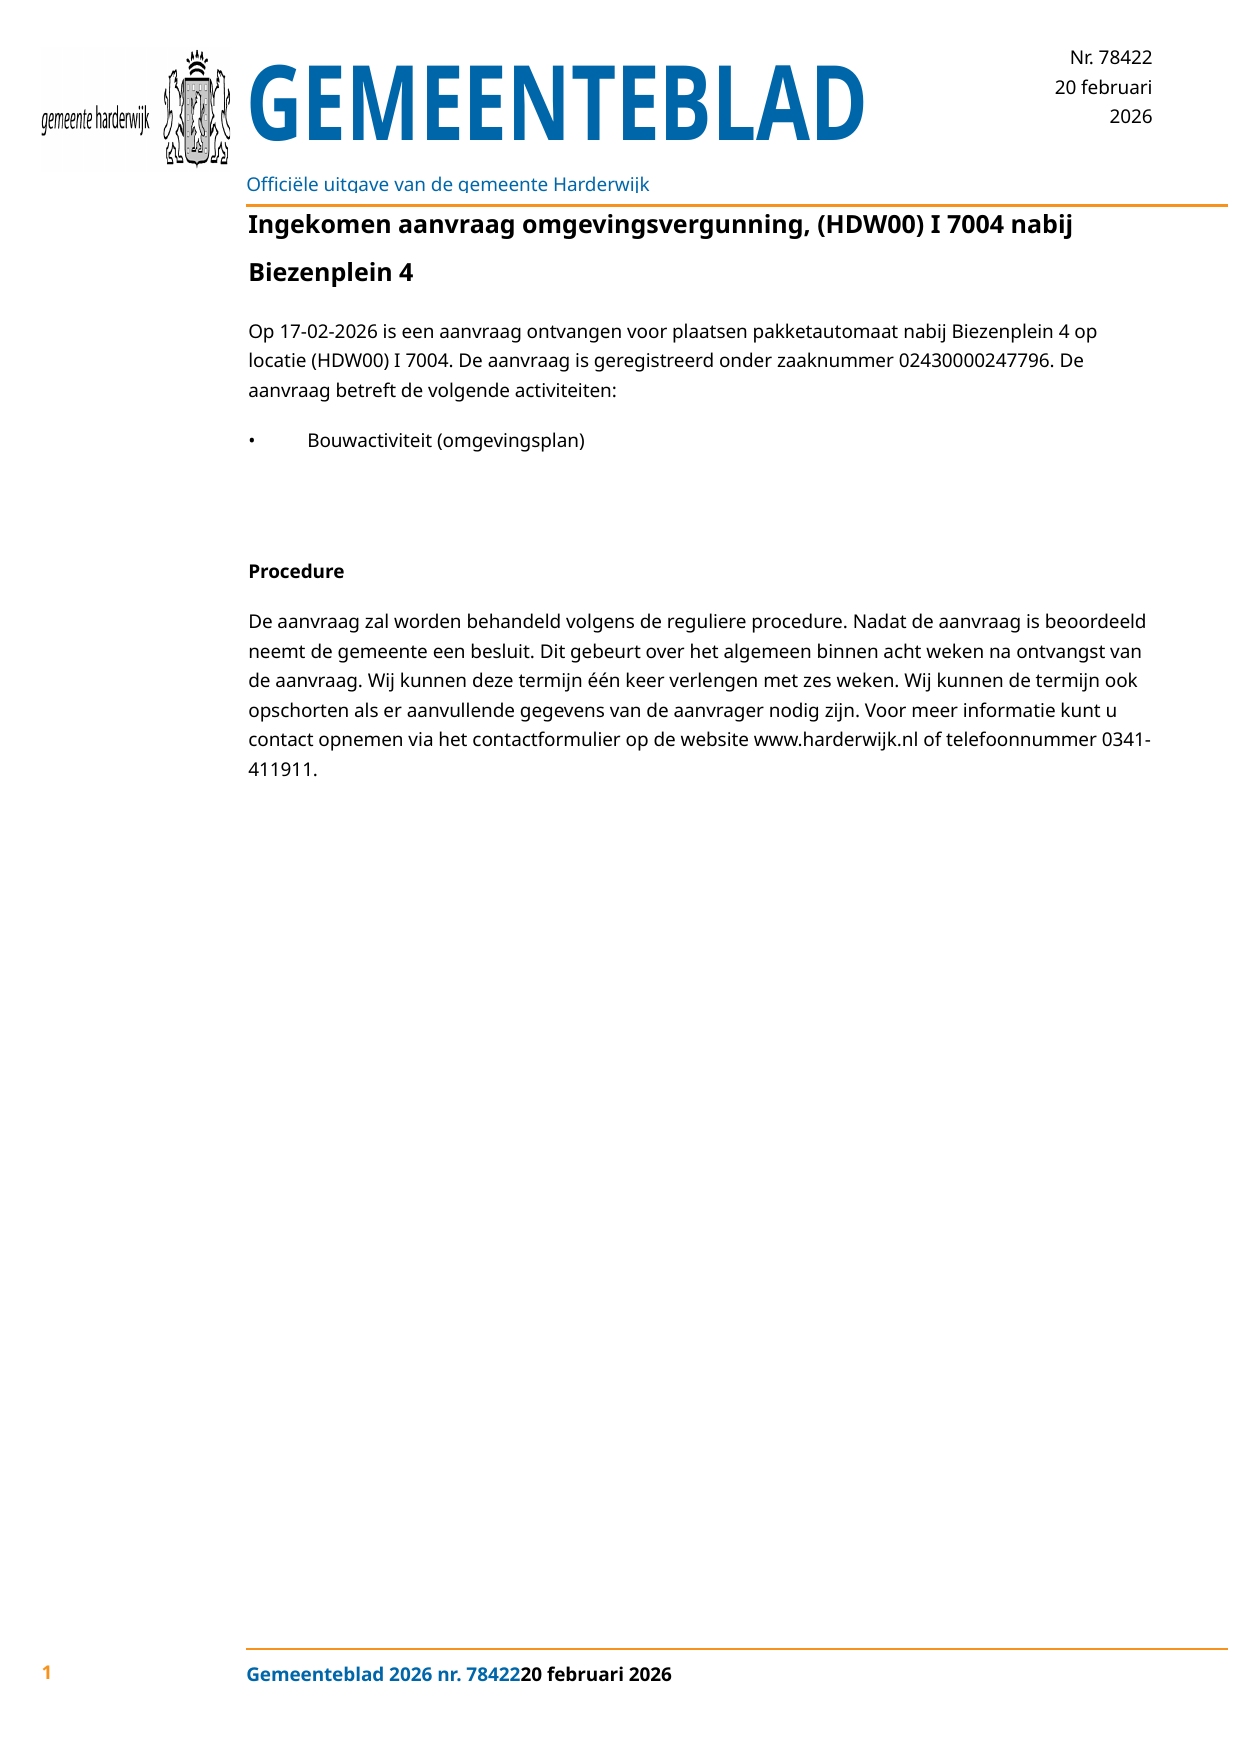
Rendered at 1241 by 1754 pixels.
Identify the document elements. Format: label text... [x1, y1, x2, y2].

text Ingekomen aanvraag omgevingsvergunning, (HDW00) I 7004 nabij Biezenplein 4 [248, 207, 1152, 288]
text Procedure [248, 558, 1152, 584]
picture [41, 47, 231, 172]
text De aanvraag zal worden behandeld volgens de reguliere procedure. Nadat de aanvraag is beoordeeld neemt de gemeente een besluit. Dit gebeurt over het algemeen binnen acht weken na ontvangst van de aanvraag. Wij kunnen deze termijn één keer verlengen met zes weken. Wij kunnen de termijn ook opschorten als er aanvullende gegevens van de aanvrager nodig zijn. Voor meer informatie kunt u contact opnemen via het contactformulier op de website www.harderwijk.nl of telefoonnummer 0341-411911. [248, 608, 1152, 782]
text Op 17-02-2026 is een aanvraag ontvangen voor plaatsen pakketautomaat nabij Biezenplein 4 op locatie (HDW00) I 7004. De aanvraag is geregistreerd onder zaaknummer 02430000247796. De aanvraag betreft de volgende activiteiten: [248, 318, 1152, 403]
list Bouwactiviteit (omgevingsplan) [248, 427, 1152, 453]
